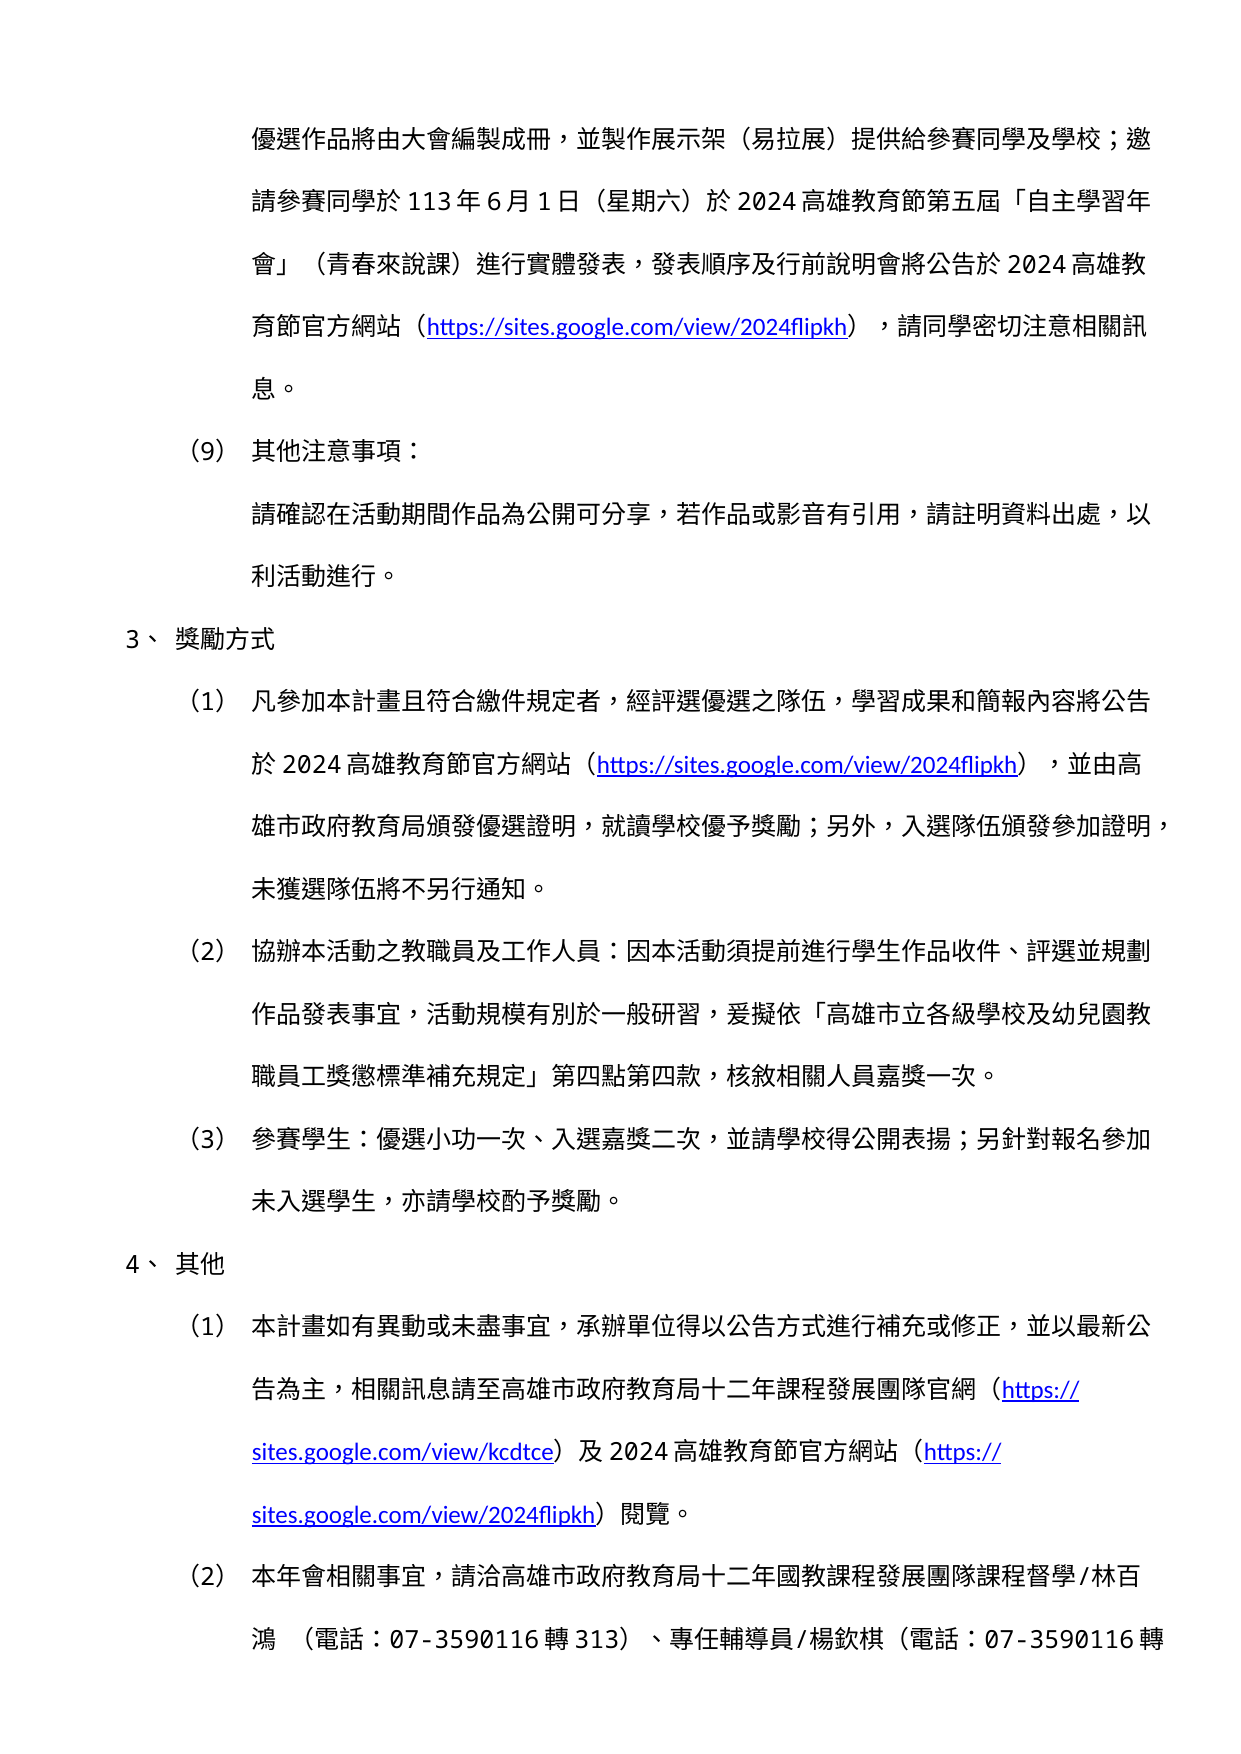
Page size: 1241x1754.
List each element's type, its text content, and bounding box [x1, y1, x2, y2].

list 本年會相關事宜，請洽高雄市政府教育局十二年國教課程發展團隊課程督學/林百鴻 （電話：07-3590116轉313）、專任輔導員/楊欽棋（電話：07-3590116轉 [175, 1533, 1165, 1658]
list 參賽學生：優選小功一次、入選嘉獎二次，並請學校得公開表揚；另針對報名參加未入選學生，亦請學校酌予獎勵。 [175, 1096, 1165, 1221]
list 其他 [125, 1221, 1165, 1283]
list 凡參加本計畫且符合繳件規定者，經評選優選之隊伍，學習成果和簡報內容將公告於2024高雄教育節官方網站（https://sites.google.com/view/2024flipkh），並由高雄市政府教育局頒發優選證明，就讀學校優予獎勵；另外，入選隊伍頒發參加證明，未獲選隊伍將不另行通知。 [175, 658, 1165, 908]
list 獎勵方式 [125, 596, 1165, 658]
list 本計畫如有異動或未盡事宜，承辦單位得以公告方式進行補充或修正，並以最新公告為主，相關訊息請至高雄市政府教育局十二年課程發展團隊官網（https://sites.google.com/view/kcdtce）及2024高雄教育節官方網站（https://sites.google.com/view/2024flipkh）閱覽。 [175, 1283, 1165, 1533]
list 協辦本活動之教職員及工作人員：因本活動須提前進行學生作品收件、評選並規劃作品發表事宜，活動規模有別於一般研習，爰擬依「高雄市立各級學校及幼兒園教職員工獎懲標準補充規定」第四點第四款，核敘相關人員嘉獎一次。 [175, 908, 1165, 1096]
list 其他注意事項： 請確認在活動期間作品為公開可分享，若作品或影音有引用，請註明資料出處，以利活動進行。 [175, 408, 1165, 596]
list 作品發表： 優選作品將由大會編製成冊，並製作展示架（易拉展）提供給參賽同學及學校；邀請參賽同學於113年6月1日（星期六）於2024高雄教育節第五屆「自主學習年會」（青春來說課）進行實體發表，發表順序及行前說明會將公告於2024高雄教育節官方網站（https://sites.google.com/view/2024flipkh），請同學密切注意相關訊息。 [175, 96, 1165, 408]
